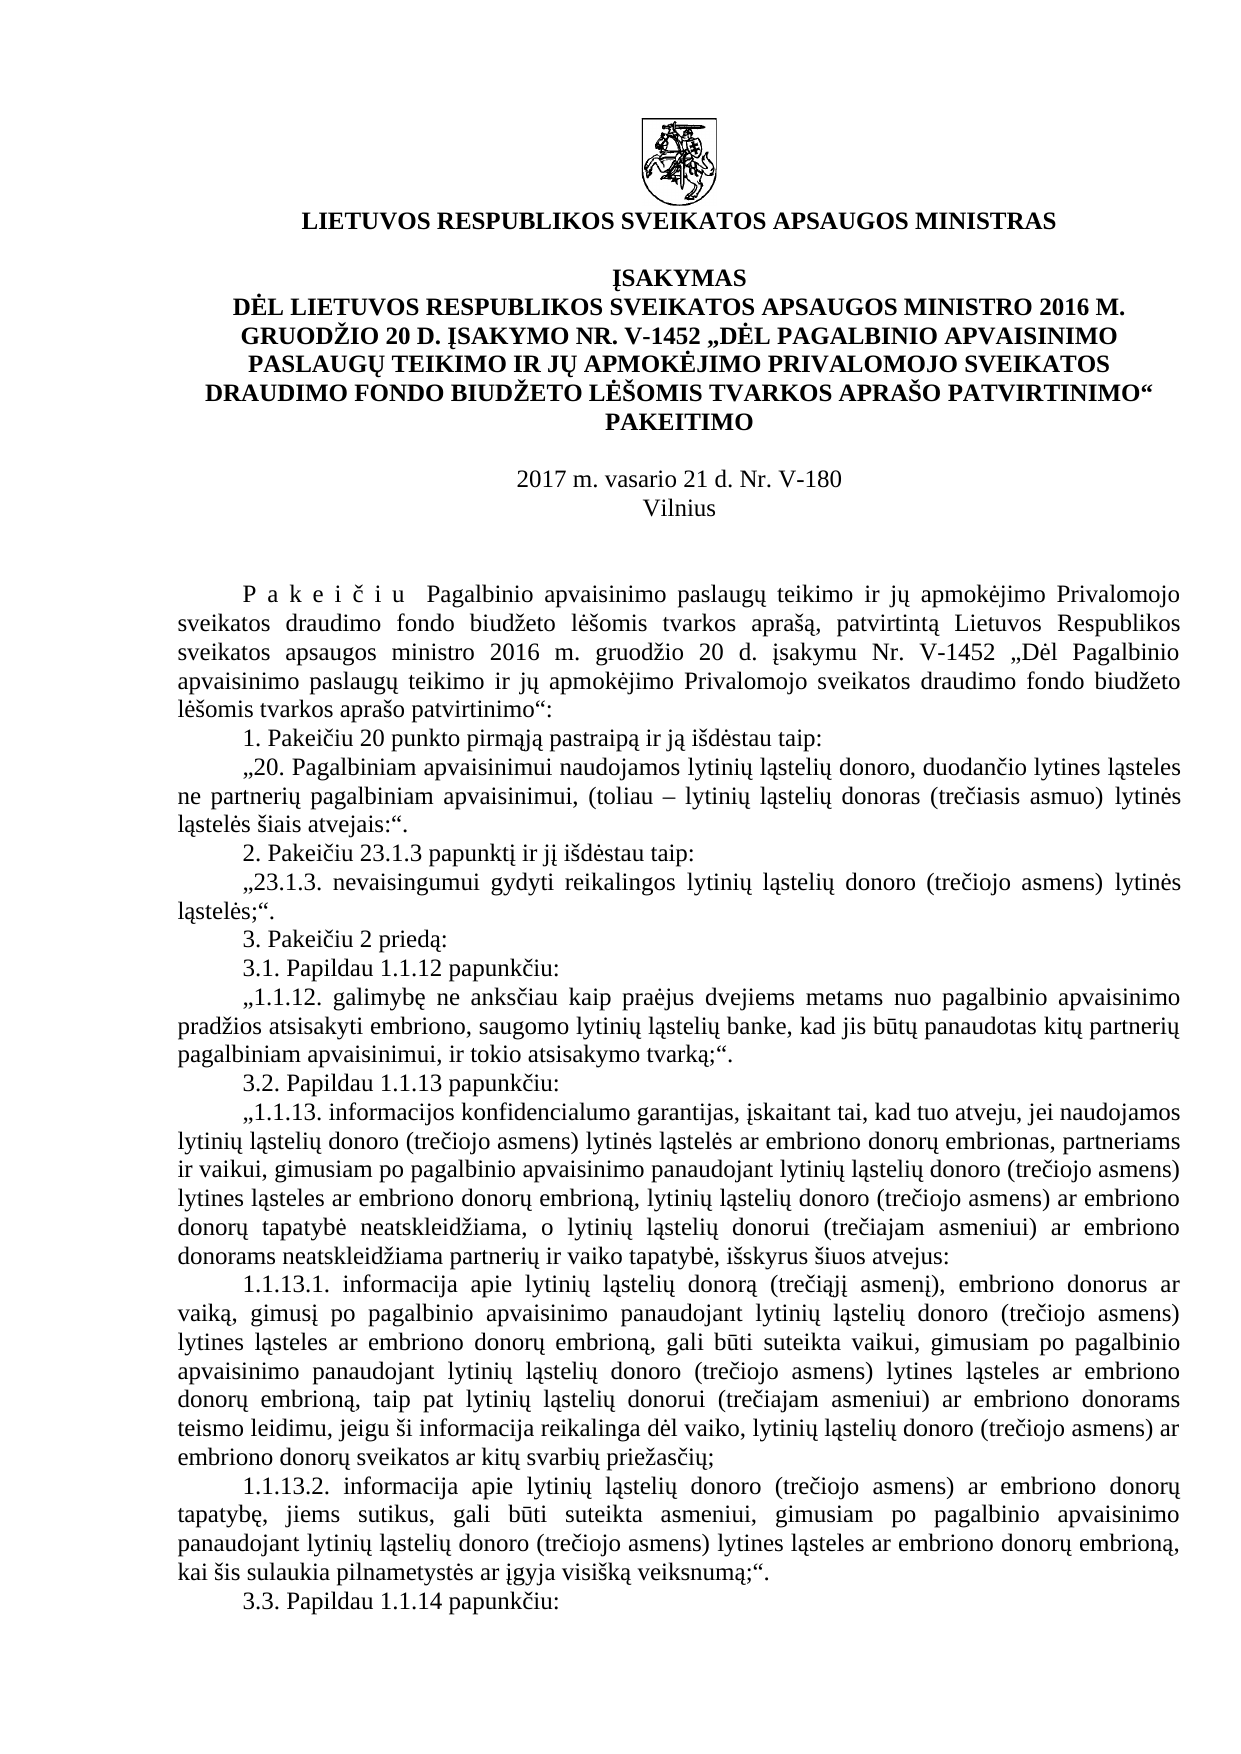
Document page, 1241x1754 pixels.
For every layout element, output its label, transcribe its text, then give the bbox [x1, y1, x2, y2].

text Vilnius [177, 493, 1181, 522]
text 3.3. Papildau 1.1.14 papunkčiu: [177, 1586, 1181, 1614]
text 3. Pakeičiu 2 priedą: [177, 924, 1181, 953]
text DĖL LIETUVOS RESPUBLIKOS SVEIKATOS APSAUGOS MINISTRO 2016 M. GRUODŽIO 20 D. ĮSAKYMO NR. V-1452 „DĖL PAGALBINIO APVAISINIMO PASLAUGŲ TEIKIMO IR JŲ APMOKĖJIMO PRIVALOMOJO SVEIKATOS DRAUDIMO FONDO BIUDŽETO LĖŠOMIS TVARKOS APRAŠO PATVIRTINIMO“ PAKEITIMO [177, 292, 1181, 436]
text 2. Pakeičiu 23.1.3 papunktį ir jį išdėstau taip: [177, 838, 1181, 867]
text P a k e i č i u Pagalbinio apvaisinimo paslaugų teikimo ir jų apmokėjimo Privalomojo sveikatos draudimo fondo biudžeto lėšomis tvarkos aprašą, patvirtintą Lietuvos Respublikos sveikatos apsaugos ministro 2016 m. gruodžio 20 d. įsakymu Nr. V-1452 „Dėl Pagalbinio apvaisinimo paslaugų teikimo ir jų apmokėjimo Privalomojo sveikatos draudimo fondo biudžeto lėšomis tvarkos aprašo patvirtinimo“: [177, 579, 1181, 723]
text 2017 m. vasario 21 d. Nr. V-180 [177, 464, 1181, 493]
text 1.1.13.2. informacija apie lytinių ląstelių donoro (trečiojo asmens) ar embriono donorų tapatybę, jiems sutikus, gali būti suteikta asmeniui, gimusiam po pagalbinio apvaisinimo panaudojant lytinių ląstelių donoro (trečiojo asmens) lytines ląsteles ar embriono donorų embrioną, kai šis sulaukia pilnametystės ar įgyja visišką veiksnumą;“. [177, 1471, 1181, 1586]
text „20. Pagalbiniam apvaisinimui naudojamos lytinių ląstelių donoro, duodančio lytines ląsteles ne partnerių pagalbiniam apvaisinimui, (toliau – lytinių ląstelių donoras (trečiasis asmuo) lytinės ląstelės šiais atvejais:“. [177, 752, 1181, 838]
text ĮSAKYMAS [177, 263, 1181, 292]
text „1.1.13. informacijos konfidencialumo garantijas, įskaitant tai, kad tuo atveju, jei naudojamos lytinių ląstelių donoro (trečiojo asmens) lytinės ląstelės ar embriono donorų embrionas, partneriams ir vaikui, gimusiam po pagalbinio apvaisinimo panaudojant lytinių ląstelių donoro (trečiojo asmens) lytines ląsteles ar embriono donorų embrioną, lytinių ląstelių donoro (trečiojo asmens) ar embriono donorų tapatybė neatskleidžiama, o lytinių ląstelių donorui (trečiajam asmeniui) ar embriono donorams neatskleidžiama partnerių ir vaiko tapatybė, išskyrus šiuos atvejus: [177, 1097, 1181, 1269]
text 3.1. Papildau 1.1.12 papunkčiu: [177, 953, 1181, 982]
text 1. Pakeičiu 20 punkto pirmąją pastraipą ir ją išdėstau taip: [177, 723, 1181, 752]
text „23.1.3. nevaisingumui gydyti reikalingos lytinių ląstelių donoro (trečiojo asmens) lytinės ląstelės;“. [177, 867, 1181, 924]
text „1.1.12. galimybę ne anksčiau kaip praėjus dvejiems metams nuo pagalbinio apvaisinimo pradžios atsisakyti embriono, saugomo lytinių ląstelių banke, kad jis būtų panaudotas kitų partnerių pagalbiniam apvaisinimui, ir tokio atsisakymo tvarką;“. [177, 982, 1181, 1068]
text LIETUVOS RESPUBLIKOS SVEIKATOS APSAUGOS MINISTRAS [177, 206, 1181, 234]
text 1.1.13.1. informacija apie lytinių ląstelių donorą (trečiąjį asmenį), embriono donorus ar vaiką, gimusį po pagalbinio apvaisinimo panaudojant lytinių ląstelių donoro (trečiojo asmens) lytines ląsteles ar embriono donorų embrioną, gali būti suteikta vaikui, gimusiam po pagalbinio apvaisinimo panaudojant lytinių ląstelių donoro (trečiojo asmens) lytines ląsteles ar embriono donorų embrioną, taip pat lytinių ląstelių donorui (trečiajam asmeniui) ar embriono donorams teismo leidimu, jeigu ši informacija reikalinga dėl vaiko, lytinių ląstelių donoro (trečiojo asmens) ar embriono donorų sveikatos ar kitų svarbių priežasčių; [177, 1269, 1181, 1471]
text 3.2. Papildau 1.1.13 papunkčiu: [177, 1068, 1181, 1097]
